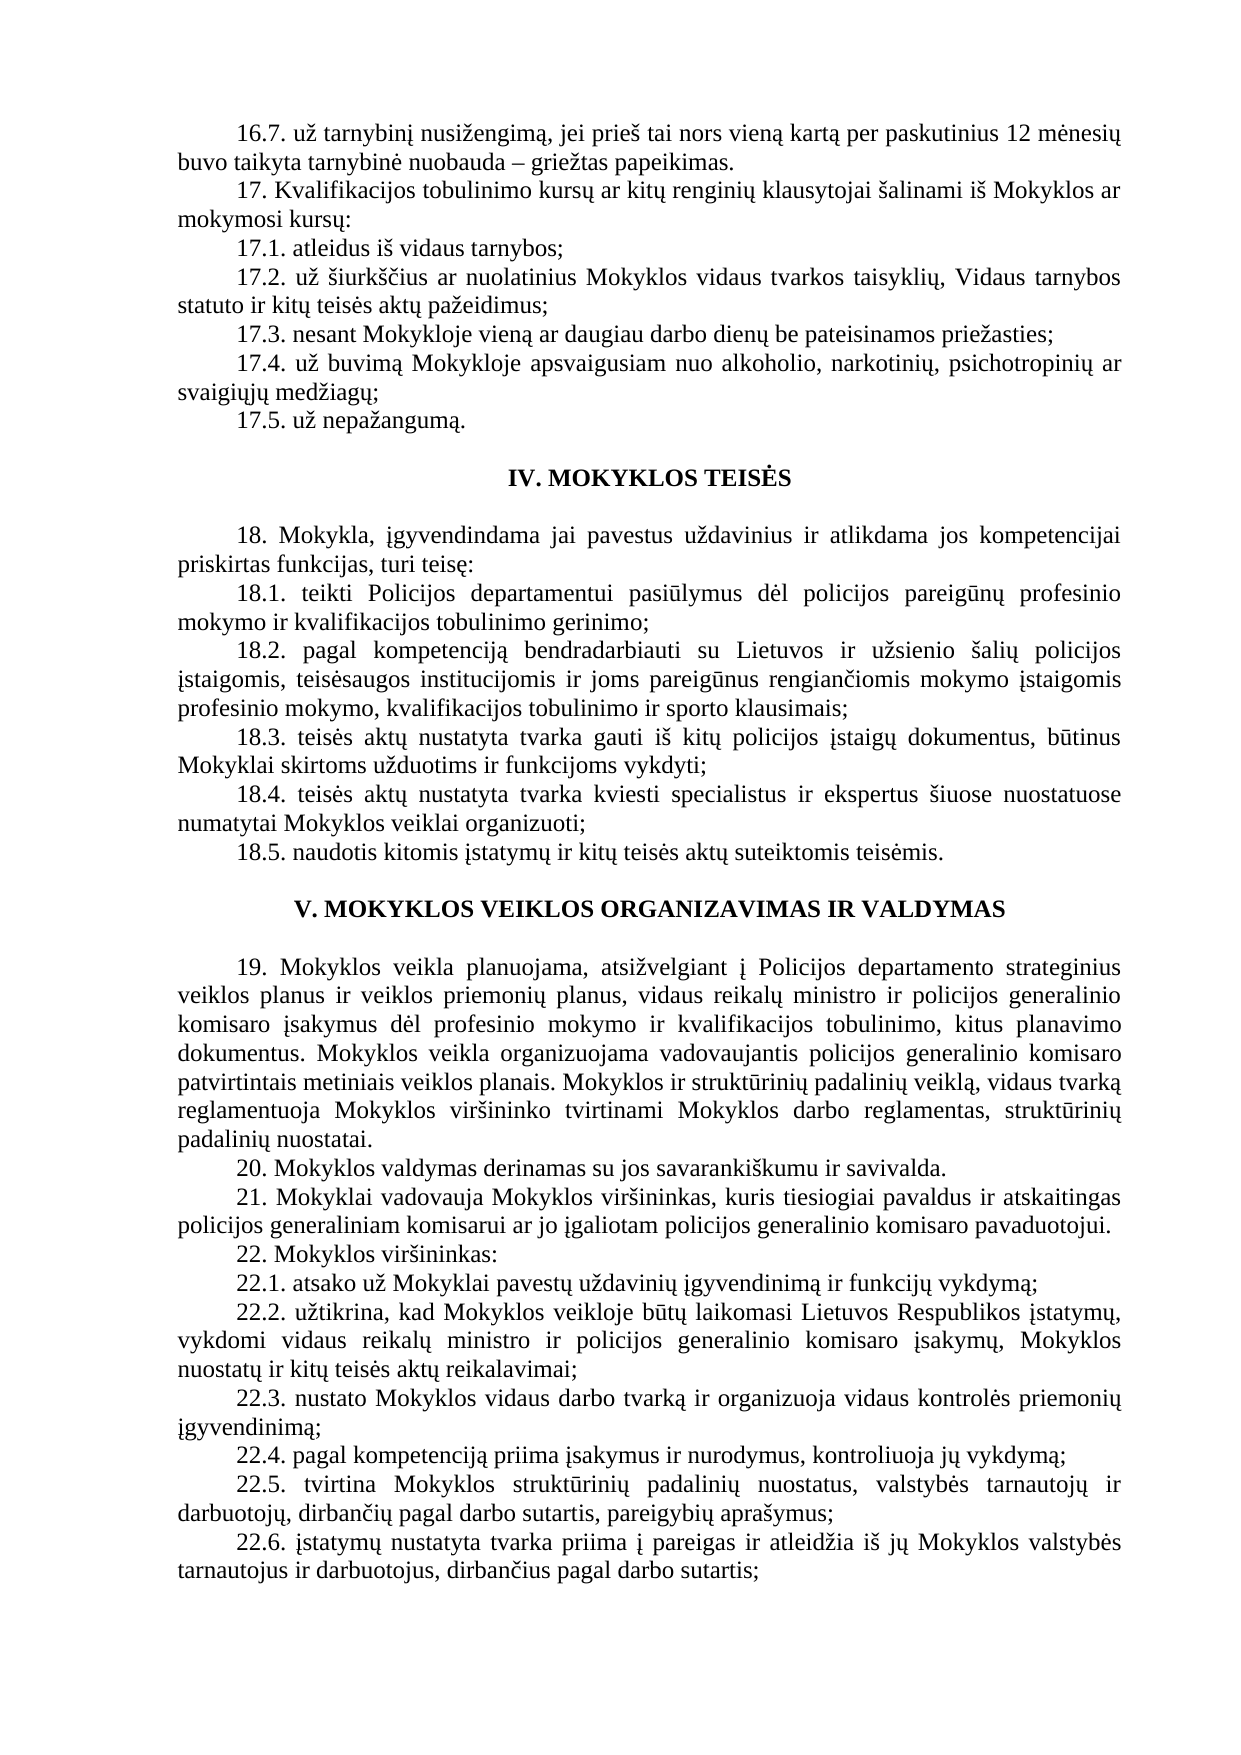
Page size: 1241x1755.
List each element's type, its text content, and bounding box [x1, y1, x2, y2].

text 18.3. teisės aktų nustatyta tvarka gauti iš kitų policijos įstaigų dokumentus, būtinus Mokyklai skirtoms užduotims ir funkcijoms vykdyti; [177, 722, 1122, 779]
text V. MOKYKLOS VEIKLOS ORGANIZAVIMAS IR VALDYMAS [177, 894, 1122, 923]
text 22.6. įstatymų nustatyta tvarka priima į pareigas ir atleidžia iš jų Mokyklos valstybės tarnautojus ir darbuotojus, dirbančius pagal darbo sutartis; [177, 1527, 1122, 1584]
text 20. Mokyklos valdymas derinamas su jos savarankiškumu ir savivalda. [177, 1153, 1122, 1182]
text 16.7. už tarnybinį nusižengimą, jei prieš tai nors vieną kartą per paskutinius 12 mėnesių buvo taikyta tarnybinė nuobauda – griežtas papeikimas. [177, 118, 1122, 176]
text 18.4. teisės aktų nustatyta tvarka kviesti specialistus ir ekspertus šiuose nuostatuose numatytai Mokyklos veiklai organizuoti; [177, 779, 1122, 837]
text 18.1. teikti Policijos departamentui pasiūlymus dėl policijos pareigūnų profesinio mokymo ir kvalifikacijos tobulinimo gerinimo; [177, 578, 1122, 636]
text 17.2. už šiurkščius ar nuolatinius Mokyklos vidaus tvarkos taisyklių, Vidaus tarnybos statuto ir kitų teisės aktų pažeidimus; [177, 262, 1122, 319]
text 17. Kvalifikacijos tobulinimo kursų ar kitų renginių klausytojai šalinami iš Mokyklos ar mokymosi kursų: [177, 176, 1122, 233]
text 22. Mokyklos viršininkas: [177, 1239, 1122, 1268]
text 17.5. už nepažangumą. [177, 406, 1122, 434]
text 22.1. atsako už Mokyklai pavestų uždavinių įgyvendinimą ir funkcijų vykdymą; [177, 1268, 1122, 1297]
text 18.5. naudotis kitomis įstatymų ir kitų teisės aktų suteiktomis teisėmis. [177, 837, 1122, 866]
text 17.4. už buvimą Mokykloje apsvaigusiam nuo alkoholio, narkotinių, psichotropinių ar svaigiųjų medžiagų; [177, 348, 1122, 406]
text 17.3. nesant Mokykloje vieną ar daugiau darbo dienų be pateisinamos priežasties; [177, 319, 1122, 348]
text 19. Mokyklos veikla planuojama, atsižvelgiant į Policijos departamento strateginius veiklos planus ir veiklos priemonių planus, vidaus reikalų ministro ir policijos generalinio komisaro įsakymus dėl profesinio mokymo ir kvalifikacijos tobulinimo, kitus planavimo dokumentus. Mokyklos veikla organizuojama vadovaujantis policijos generalinio komisaro patvirtintais metiniais veiklos planais. Mokyklos ir struktūrinių padalinių veiklą, vidaus tvarką reglamentuoja Mokyklos viršininko tvirtinami Mokyklos darbo reglamentas, struktūrinių padalinių nuostatai. [177, 952, 1122, 1153]
text 22.5. tvirtina Mokyklos struktūrinių padalinių nuostatus, valstybės tarnautojų ir darbuotojų, dirbančių pagal darbo sutartis, pareigybių aprašymus; [177, 1469, 1122, 1527]
text 22.2. užtikrina, kad Mokyklos veikloje būtų laikomasi Lietuvos Respublikos įstatymų, vykdomi vidaus reikalų ministro ir policijos generalinio komisaro įsakymų, Mokyklos nuostatų ir kitų teisės aktų reikalavimai; [177, 1297, 1122, 1383]
text 18.2. pagal kompetenciją bendradarbiauti su Lietuvos ir užsienio šalių policijos įstaigomis, teisėsaugos institucijomis ir joms pareigūnus rengiančiomis mokymo įstaigomis profesinio mokymo, kvalifikacijos tobulinimo ir sporto klausimais; [177, 636, 1122, 722]
text 21. Mokyklai vadovauja Mokyklos viršininkas, kuris tiesiogiai pavaldus ir atskaitingas policijos generaliniam komisarui ar jo įgaliotam policijos generalinio komisaro pavaduotojui. [177, 1182, 1122, 1239]
text IV. MOKYKLOS TEISĖS [177, 463, 1122, 492]
text 22.3. nustato Mokyklos vidaus darbo tvarką ir organizuoja vidaus kontrolės priemonių įgyvendinimą; [177, 1383, 1122, 1441]
text 22.4. pagal kompetenciją priima įsakymus ir nurodymus, kontroliuoja jų vykdymą; [177, 1441, 1122, 1469]
text 18. Mokykla, įgyvendindama jai pavestus uždavinius ir atlikdama jos kompetencijai priskirtas funkcijas, turi teisę: [177, 521, 1122, 578]
text 17.1. atleidus iš vidaus tarnybos; [177, 233, 1122, 262]
